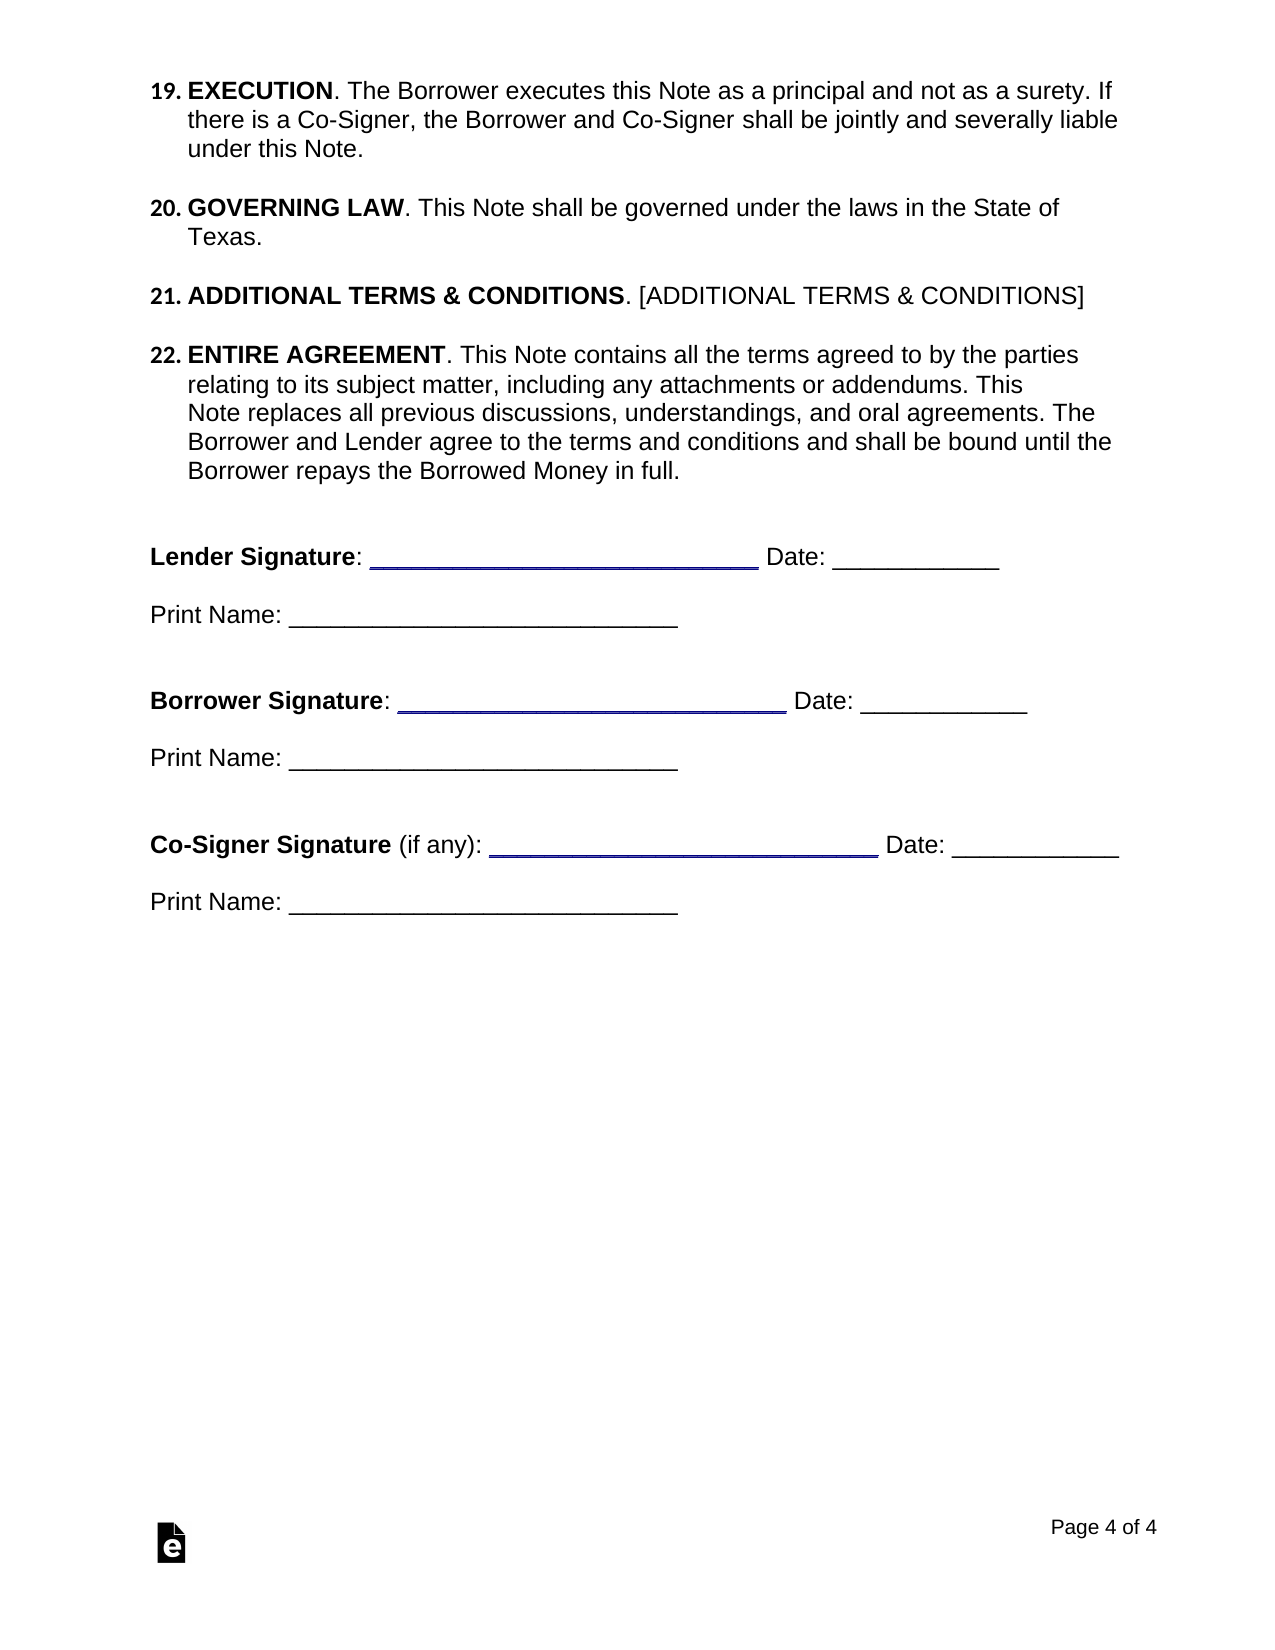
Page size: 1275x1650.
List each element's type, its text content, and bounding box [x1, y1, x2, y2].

list ADDITIONAL TERMS & CONDITIONS. [ADDITIONAL TERMS & CONDITIONS] [150, 280, 1125, 310]
text Borrower Signature: ____________________________ Date: ____________ [150, 686, 1125, 714]
list ENTIRE AGREEMENT. This Note contains all the terms agreed to by the parties relating to its subject matter, including any attachments or addendums. This Note replaces all previous discussions, understandings, and oral agreements. The Borrower and Lender agree to the terms and conditions and shall be bound until the Borrower repays the Borrowed Money in full. [150, 339, 1125, 484]
text Print Name: ____________________________ [150, 743, 1125, 772]
list GOVERNING LAW. This Note shall be governed under the laws in the State of Texas. [150, 192, 1125, 251]
list EXECUTION. The Borrower executes this Note as a principal and not as a surety. If there is a Co-Signer, the Borrower and Co-Signer shall be jointly and severally liable under this Note. [150, 75, 1125, 163]
text Print Name: ____________________________ [150, 599, 1125, 628]
text Lender Signature: ____________________________ Date: ____________ [150, 542, 1125, 571]
text Print Name: ____________________________ [150, 887, 1125, 916]
text Co-Signer Signature (if any): ____________________________ Date: ____________ [150, 829, 1125, 858]
